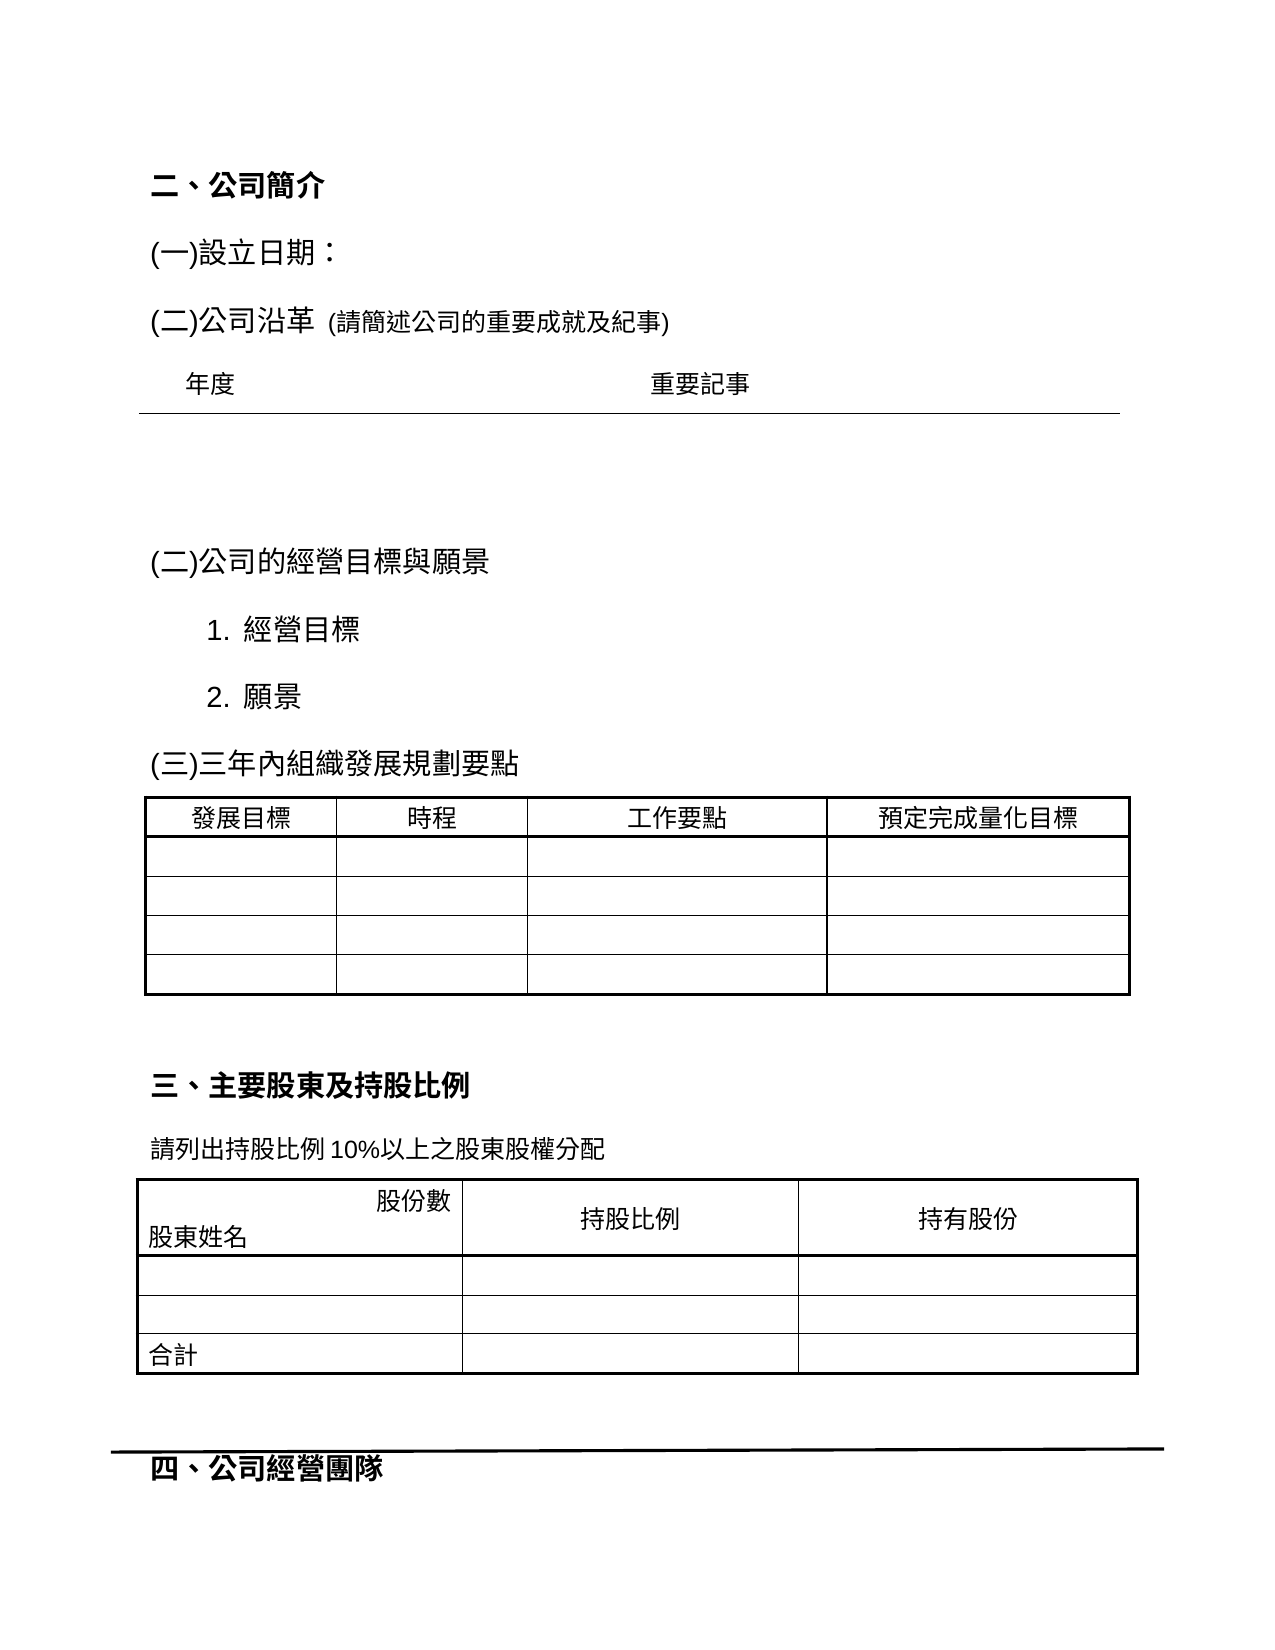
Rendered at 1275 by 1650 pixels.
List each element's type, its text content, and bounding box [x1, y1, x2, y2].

table_cell 合計 [139, 1334, 462, 1372]
text (三)三年內組織發展規劃要點 [150, 741, 1125, 783]
text (二)公司沿革 (請簡述公司的重要成就及紀事) [150, 297, 1125, 339]
table_cell [463, 1296, 798, 1333]
table_cell [147, 955, 336, 993]
table_header 工作要點 [528, 799, 826, 835]
table_cell [147, 877, 336, 915]
table_cell [799, 1296, 1136, 1333]
table_cell [337, 916, 527, 954]
table_header 重要記事 [281, 352, 1119, 413]
table_cell [828, 955, 1128, 993]
table_cell [281, 414, 1119, 468]
table_cell [337, 955, 527, 993]
table_cell [147, 916, 336, 954]
text (二)公司的經營目標與願景 [150, 539, 1125, 581]
table_cell [139, 1296, 462, 1333]
table_cell [463, 1257, 798, 1294]
table_header 持股比例 [463, 1181, 798, 1254]
table_cell [528, 877, 826, 915]
table_cell [139, 414, 281, 468]
list 經營目標 [206, 606, 1125, 648]
table_header 股份數 股東姓名 [139, 1181, 462, 1254]
text 請列出持股比例10%以上之股東股權分配 [150, 1129, 1125, 1166]
table_cell [828, 838, 1128, 876]
table_cell [337, 877, 527, 915]
table_cell [139, 1257, 462, 1294]
subtitle 四、公司經營團隊 [150, 1451, 1125, 1488]
subtitle [150, 1446, 1125, 1450]
list 願景 [206, 673, 1125, 716]
table_header 時程 [337, 799, 527, 835]
table_header 年度 [139, 352, 281, 413]
table_header 持有股份 [799, 1181, 1136, 1254]
table_cell [528, 955, 826, 993]
table_cell [528, 916, 826, 954]
table_cell [528, 838, 826, 876]
table_cell [337, 838, 527, 876]
text (一)設立日期： [150, 230, 1125, 272]
table_cell [799, 1334, 1136, 1372]
table_header 發展目標 [147, 799, 336, 835]
subtitle 三、主要股東及持股比例 [150, 1062, 1125, 1104]
table_header 預定完成量化目標 [828, 799, 1128, 835]
table_cell [147, 838, 336, 876]
subtitle 二、公司簡介 [150, 162, 1125, 205]
table_cell [828, 877, 1128, 915]
table_cell [463, 1334, 798, 1372]
table_cell [799, 1257, 1136, 1294]
table_cell [828, 916, 1128, 954]
